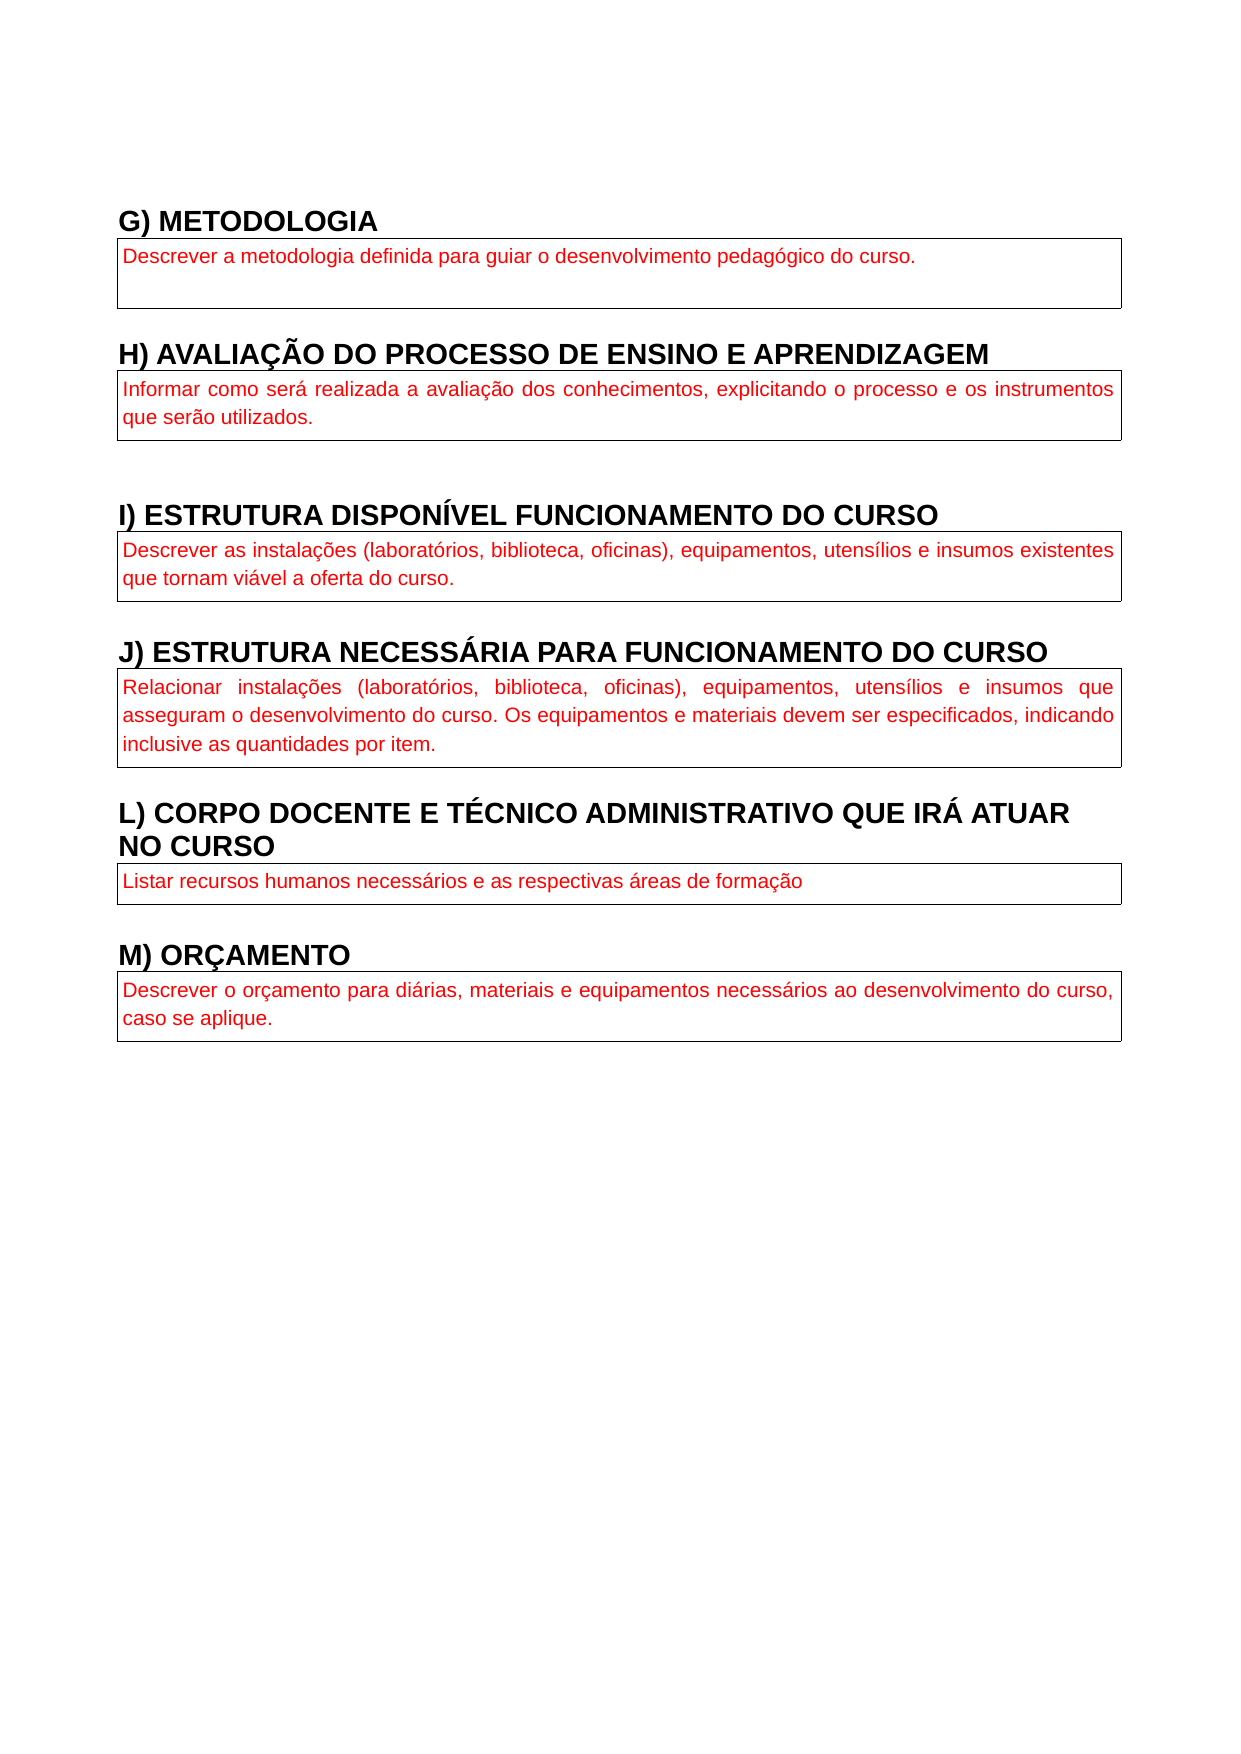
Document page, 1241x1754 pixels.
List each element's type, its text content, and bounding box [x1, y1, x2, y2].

table_header Descrever as instalações (laboratórios, biblioteca, oficinas), equipamentos, utensílios e insumos existentes que tornam viável a oferta do curso. [118, 532, 1121, 601]
text I) ESTRUTURA DISPONÍVEL FUNCIONAMENTO DO CURSO [118, 498, 1122, 531]
table_header Listar recursos humanos necessários e as respectivas áreas de formação [118, 864, 1121, 904]
text L) CORPO DOCENTE E TÉCNICO ADMINISTRATIVO QUE IRÁ ATUAR NO CURSO [118, 796, 1122, 863]
text M) ORÇAMENTO [118, 938, 1122, 971]
text G) METODOLOGIA [118, 204, 1122, 238]
table_header Relacionar instalações (laboratórios, biblioteca, oficinas), equipamentos, utensílios e insumos que asseguram o desenvolvimento do curso. Os equipamentos e materiais devem ser especificados, indicando inclusive as quantidades por item. [118, 669, 1121, 767]
table_header Informar como será realizada a avaliação dos conhecimentos, explicitando o processo e os instrumentos que serão utilizados. [118, 371, 1121, 440]
text H) AVALIAÇÃO DO PROCESSO DE ENSINO E APRENDIZAGEM [118, 337, 1122, 370]
text J) ESTRUTURA NECESSÁRIA PARA FUNCIONAMENTO DO CURSO [118, 635, 1122, 668]
table_header Descrever o orçamento para diárias, materiais e equipamentos necessários ao desenvolvimento do curso, caso se aplique. [118, 972, 1121, 1041]
table_header Descrever a metodologia definida para guiar o desenvolvimento pedagógico do curso. [118, 239, 1121, 307]
